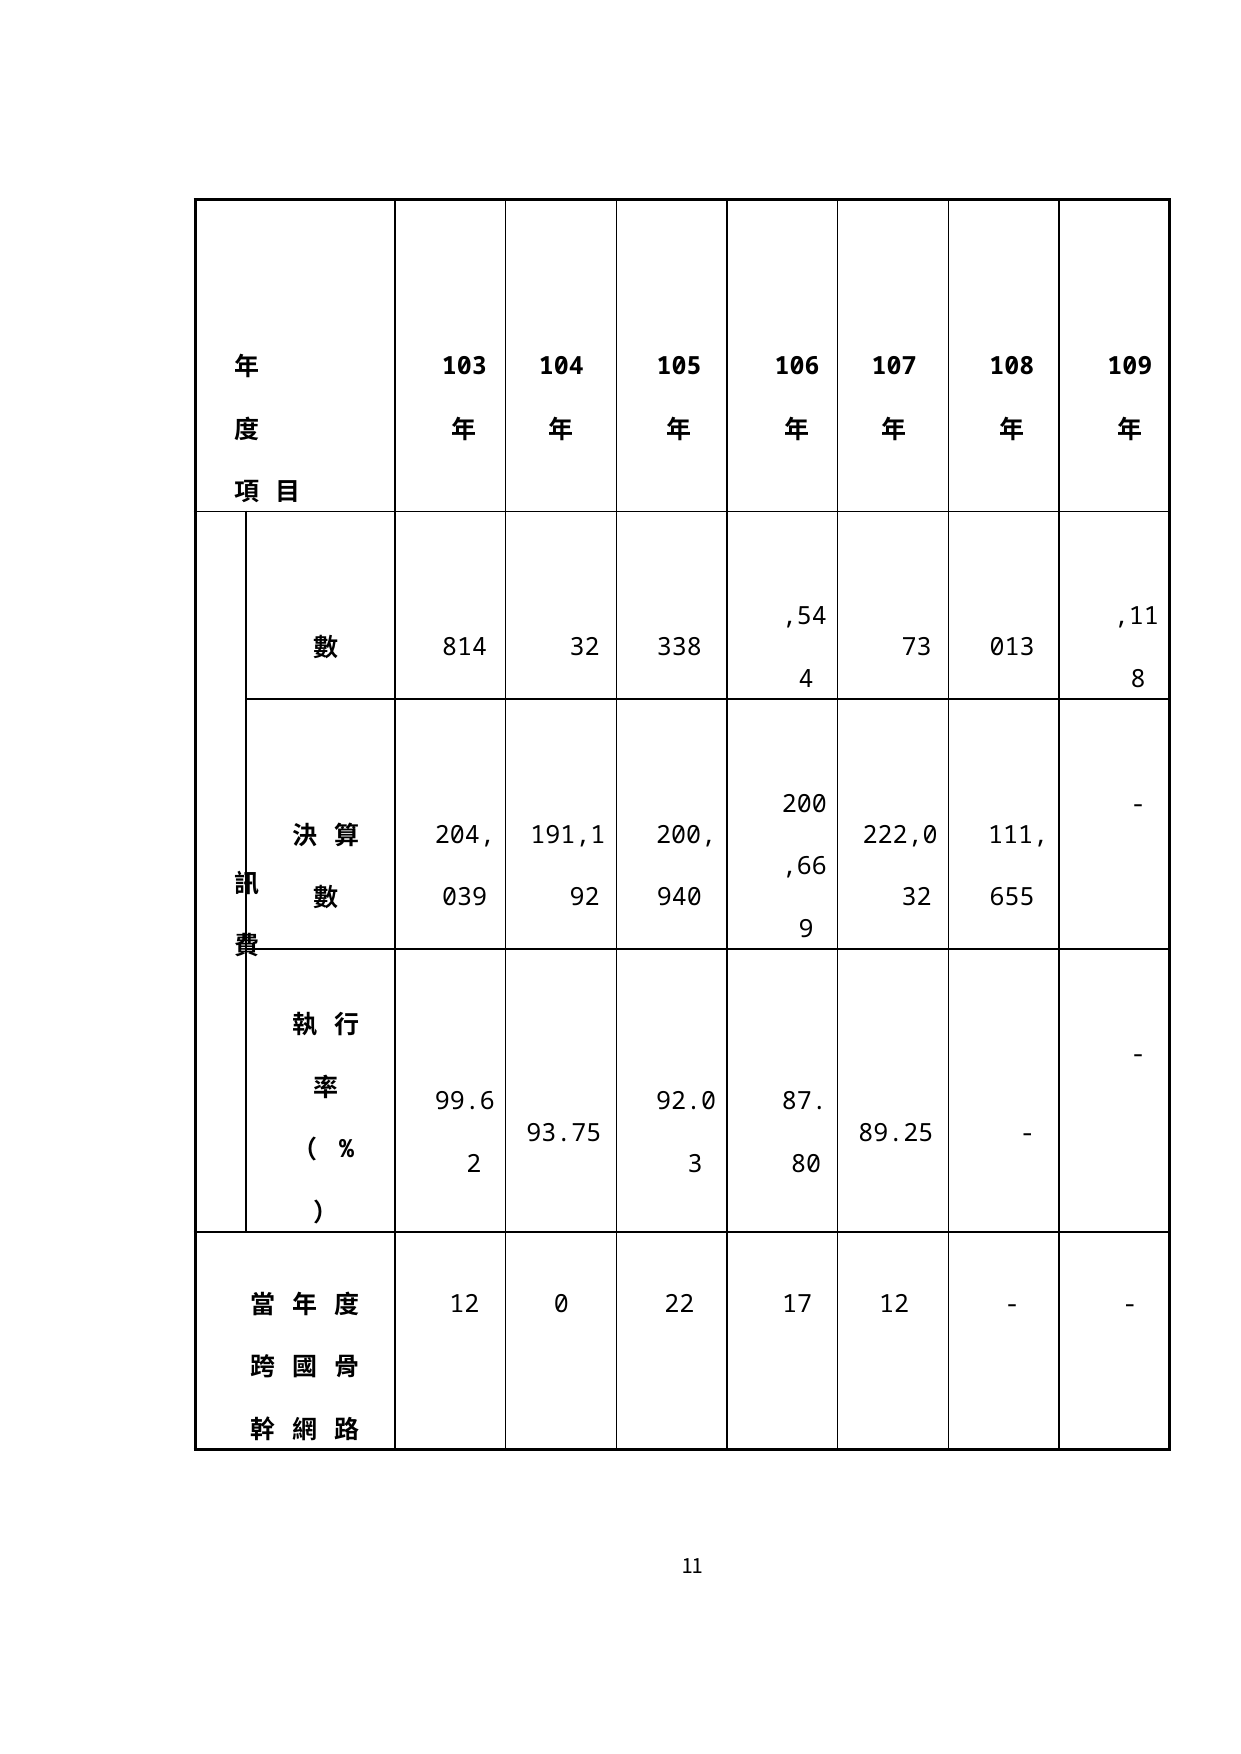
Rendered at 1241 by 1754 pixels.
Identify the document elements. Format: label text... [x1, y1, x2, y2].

table_cell - [949, 1233, 1058, 1448]
table_cell 93.75 [506, 950, 616, 1231]
table_header 106年 [728, 201, 837, 511]
table_cell 17 [728, 1233, 837, 1448]
table_cell - [1060, 1233, 1168, 1448]
table_cell 204,039 [396, 700, 505, 948]
table_cell 111,655 [949, 700, 1058, 948]
table_header 104年 [506, 201, 616, 511]
table_cell 預算數 [247, 512, 394, 698]
table_cell 0 [506, 1233, 616, 1448]
table_cell 92.03 [617, 950, 726, 1231]
table_header 103年 [396, 201, 505, 511]
table_header 109年 [1060, 201, 1168, 511]
table_header 105年 [617, 201, 726, 511]
table_cell 12 [396, 1233, 505, 1448]
table_cell 73 [838, 512, 948, 698]
table_cell 決算數 [247, 700, 394, 948]
table_cell 99.62 [396, 950, 505, 1231]
table_cell 87.80 [728, 950, 837, 1231]
table_cell 當年度跨國骨幹網路 [197, 1233, 394, 1448]
table_header 108年 [949, 201, 1058, 511]
table_cell 89.25 [838, 950, 948, 1231]
table_cell - [1060, 700, 1168, 948]
table_cell 22 [617, 1233, 726, 1448]
table_cell 執行率（%） [247, 950, 394, 1231]
table_cell 12 [838, 1233, 948, 1448]
table_cell 200,669 [728, 700, 837, 948]
table_cell - [949, 950, 1058, 1231]
table_cell 338 [617, 512, 726, 698]
table_cell 191,192 [506, 700, 616, 948]
table_cell 200,940 [617, 700, 726, 948]
table_cell 222,032 [838, 700, 948, 948]
table_header 年 度 項目 [197, 201, 394, 511]
table_cell 013 [949, 512, 1058, 698]
table_cell - [1060, 950, 1168, 1231]
table_header 107年 [838, 201, 948, 511]
table_cell 814 [396, 512, 505, 698]
table_cell ,544 [728, 512, 837, 698]
table_cell ,118 [1060, 512, 1168, 698]
table_cell 通訊費 [197, 512, 245, 1231]
table_cell 32 [506, 512, 616, 698]
